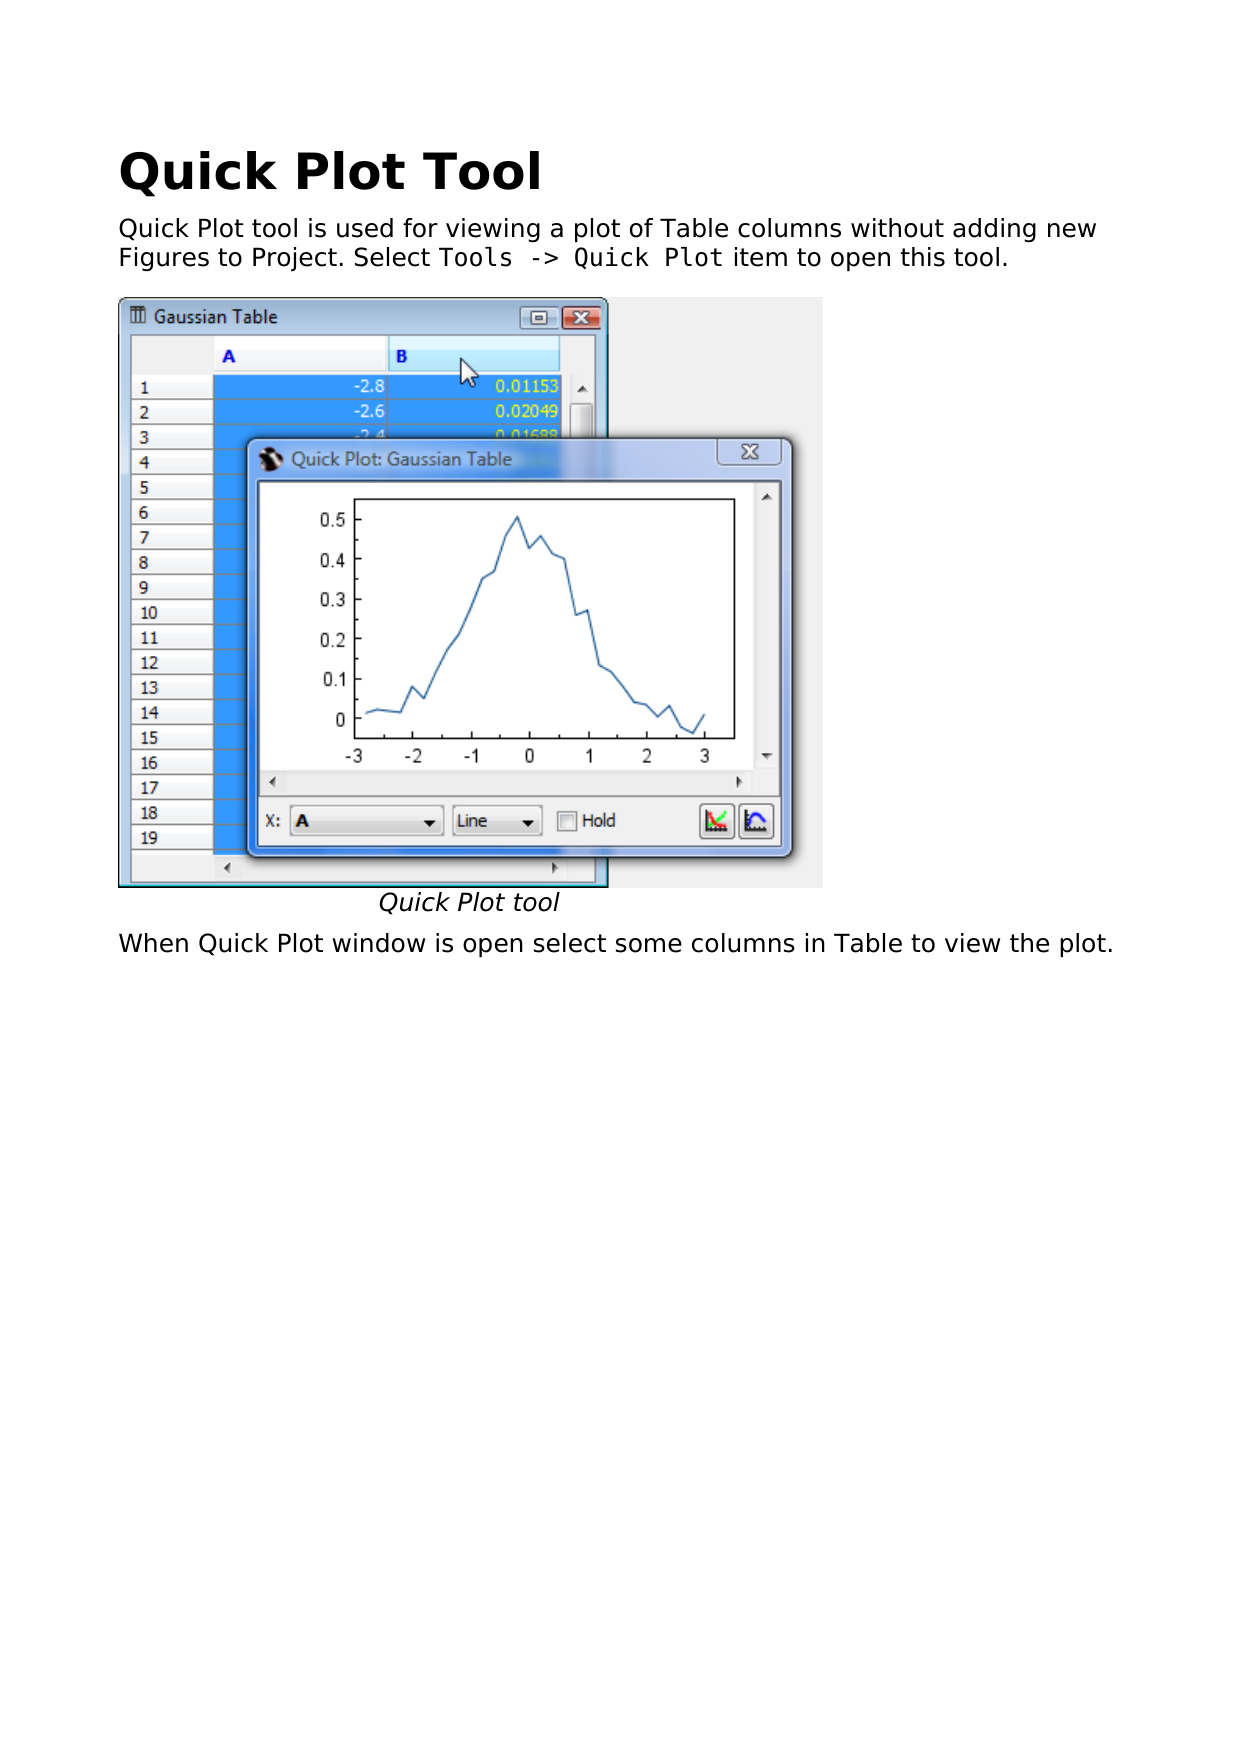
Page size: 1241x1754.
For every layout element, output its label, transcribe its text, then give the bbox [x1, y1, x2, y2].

subtitle Quick Plot Tool [118, 143, 1122, 201]
text Quick Plot tool is used for viewing a plot of Table columns without adding new Figures to Project. Select Tools -> Quick Plot item to open this tool. [118, 214, 1122, 272]
text Quick Plot tool [118, 888, 823, 917]
picture [118, 297, 823, 888]
text When Quick Plot window is open select some columns in Table to view the plot. [118, 929, 1122, 959]
